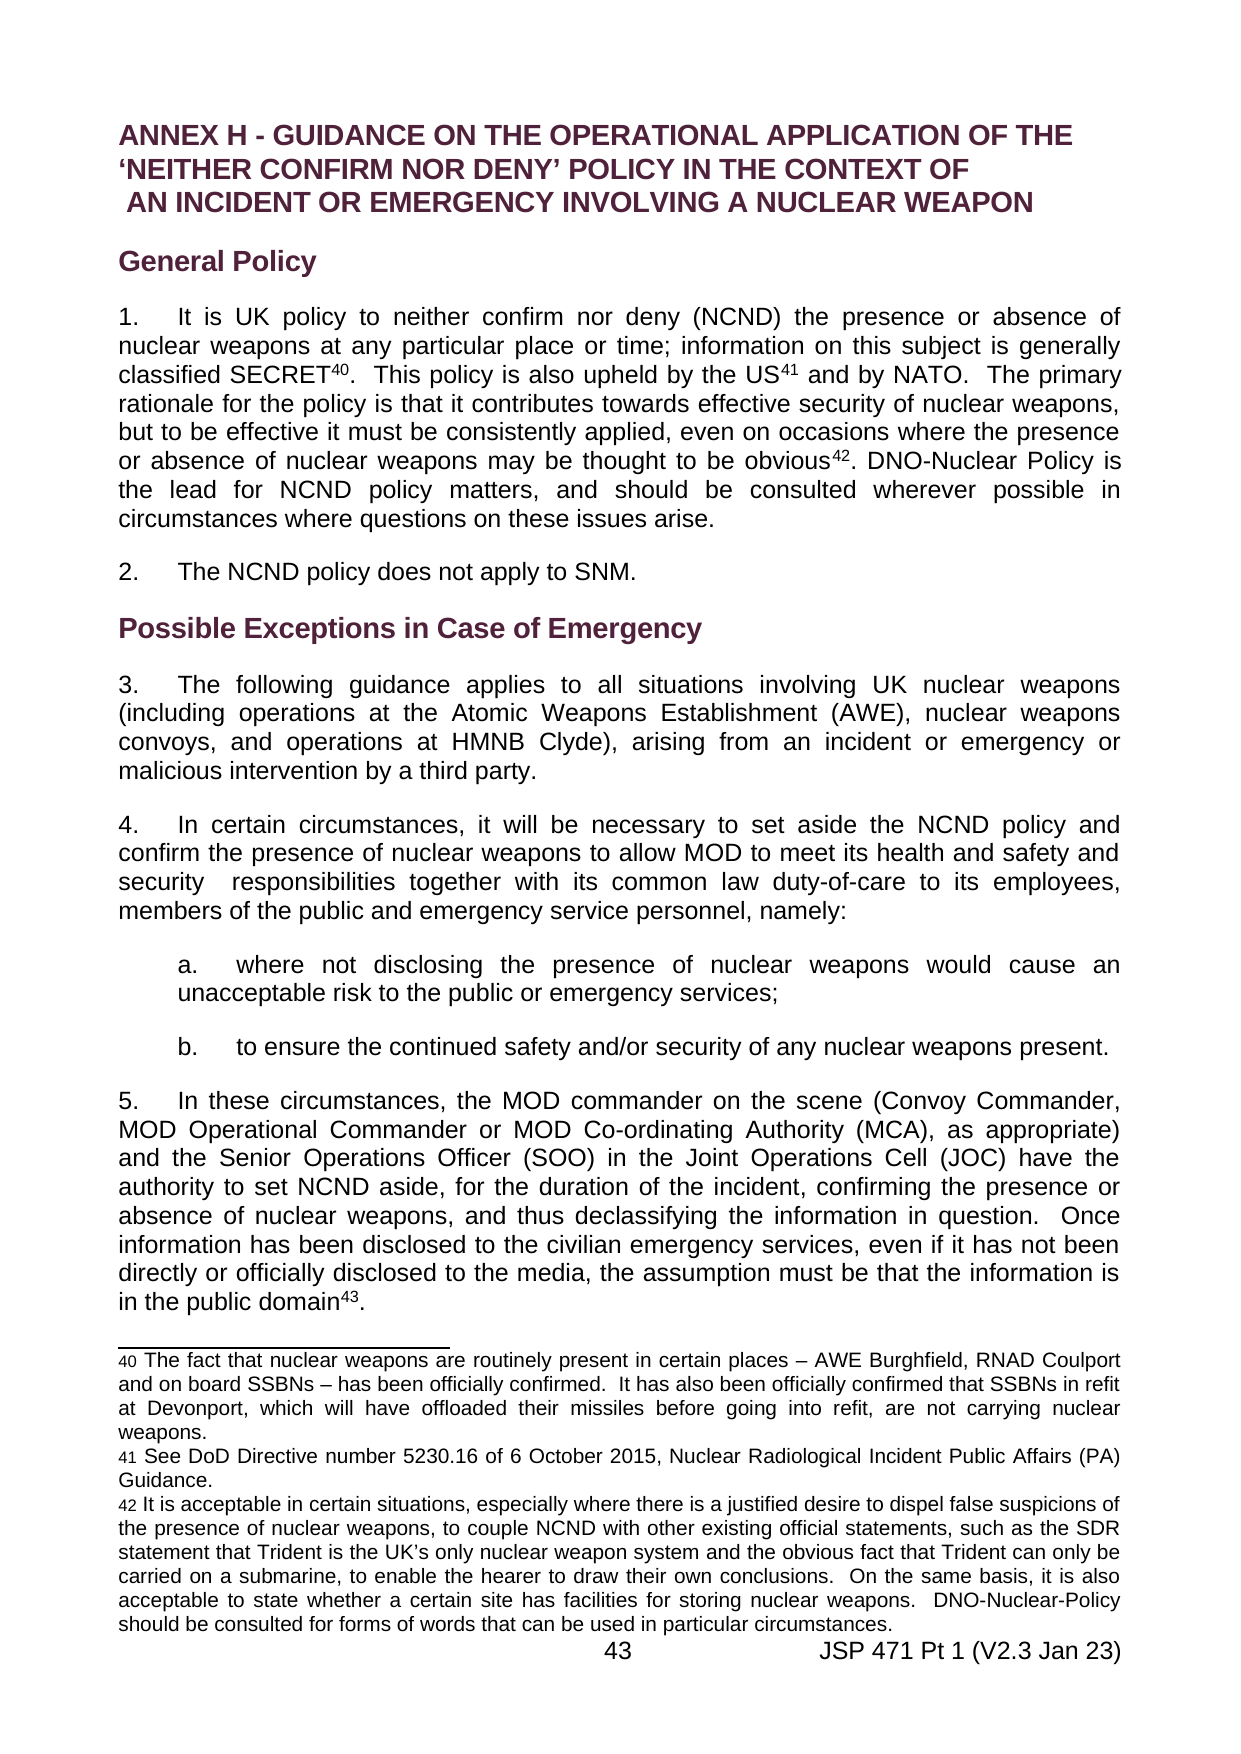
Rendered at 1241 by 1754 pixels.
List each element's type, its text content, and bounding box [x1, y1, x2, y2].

subtitle General Policy [118, 244, 1122, 277]
list b. to ensure the continued safety and/or security of any nuclear weapons present. [177, 1032, 1122, 1061]
list See DoD Directive number 5230.16 of 6 October 2015, Nuclear Radiological Incident Public Affairs (PA) Guidance. [118, 1444, 1122, 1492]
list In these circumstances, the MOD commander on the scene (Convoy Commander, MOD Operational Commander or MOD Co-ordinating Authority (MCA), as appropriate) and the Senior Operations Officer (SOO) in the Joint Operations Cell (JOC) have the authority to set NCND aside, for the duration of the incident, confirming the presence or absence of nuclear weapons, and thus declassifying the information in question. Once information has been disclosed to the civilian emergency services, even if it has not been directly or officially disclosed to the media, the assumption must be that the information is in the public domain. [118, 1086, 1122, 1316]
subtitle Possible Exceptions in Case of Emergency [118, 611, 1122, 644]
list a. where not disclosing the presence of nuclear weapons would cause an unacceptable risk to the public or emergency services; [177, 949, 1122, 1007]
list The following guidance applies to all situations involving UK nuclear weapons (including operations at the Atomic Weapons Establishment (AWE), nuclear weapons convoys, and operations at HMNB Clyde), arising from an incident or emergency or malicious intervention by a third party. [118, 669, 1122, 784]
list It is acceptable in certain situations, especially where there is a justified desire to dispel false suspicions of the presence of nuclear weapons, to couple NCND with other existing official statements, such as the SDR statement that Trident is the UK’s only nuclear weapon system and the obvious fact that Trident can only be carried on a submarine, to enable the hearer to draw their own conclusions. On the same basis, it is also acceptable to state whether a certain site has facilities for storing nuclear weapons. DNO-Nuclear-Policy should be consulted for forms of words that can be used in particular circumstances. [118, 1492, 1122, 1636]
list The fact that nuclear weapons are routinely present in certain places – AWE Burghfield, RNAD Coulport and on board SSBNs – has been officially confirmed. It has also been officially confirmed that SSBNs in refit at Devonport, which will have offloaded their missiles before going into refit, are not carrying nuclear weapons. [118, 1348, 1122, 1444]
list In certain circumstances, it will be necessary to set aside the NCND policy and confirm the presence of nuclear weapons to allow MOD to meet its health and safety and security responsibilities together with its common law duty-of-care to its employees, members of the public and emergency service personnel, namely: [118, 809, 1122, 924]
list It is UK policy to neither confirm nor deny (NCND) the presence or absence of nuclear weapons at any particular place or time; information on this subject is generally classified SECRET. This policy is also upheld by the US and by NATO. The primary rationale for the policy is that it contributes towards effective security of nuclear weapons, but to be effective it must be consistently applied, even on occasions where the presence or absence of nuclear weapons may be thought to be obvious. DNO-Nuclear Policy is the lead for NCND policy matters, and should be consulted wherever possible in circumstances where questions on these issues arise. [118, 302, 1122, 532]
list The NCND policy does not apply to SNM. [118, 557, 1122, 586]
subtitle ANNEX H - GUIDANCE ON THE OPERATIONAL APPLICATION OF THE ‘NEITHER CONFIRM NOR DENY’ POLICY IN THE CONTEXT OF AN INCIDENT OR EMERGENCY INVOLVING A NUCLEAR WEAPON [118, 118, 1122, 219]
